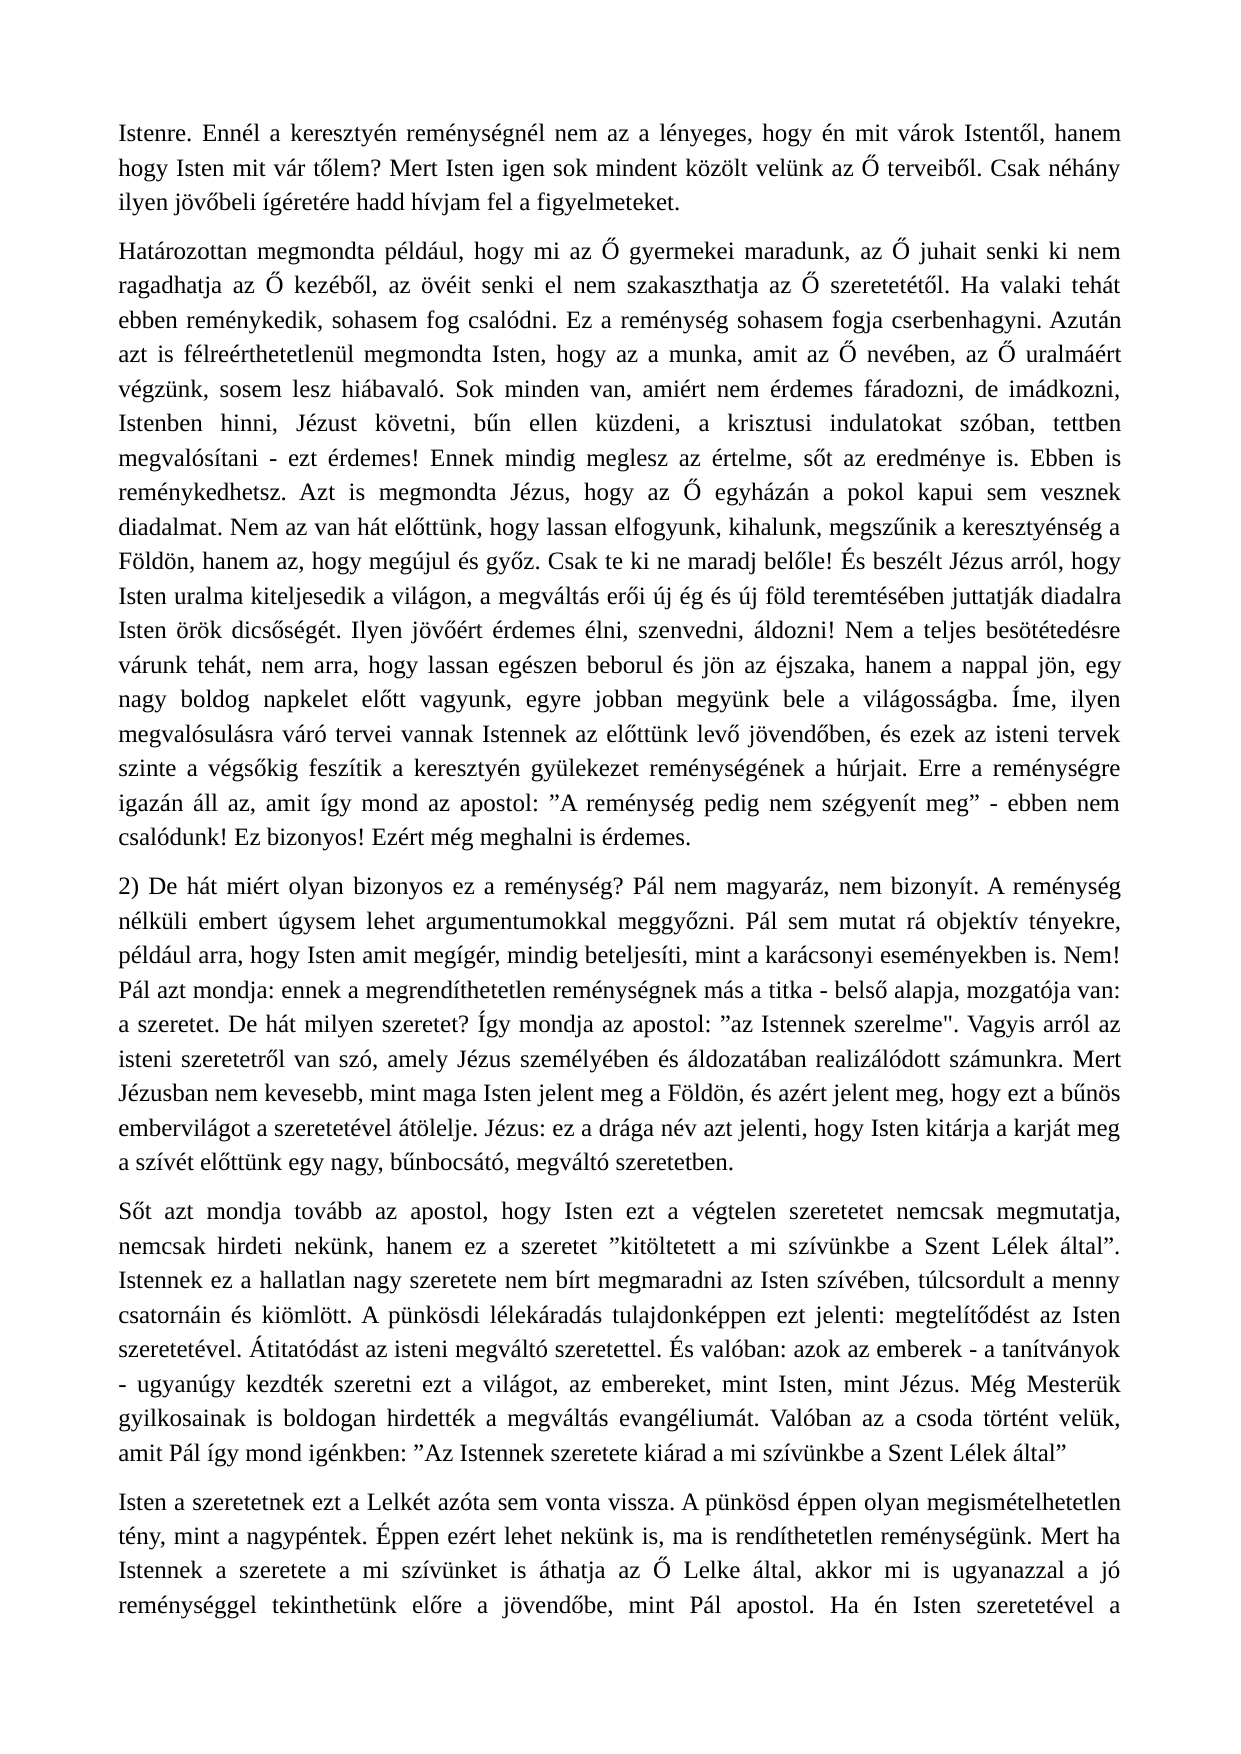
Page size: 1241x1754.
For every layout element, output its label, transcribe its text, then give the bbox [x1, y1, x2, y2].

text Istenre. Ennél a keresztyén reménységnél nem az a lényeges, hogy én mit várok Istentől, hanem hogy Isten mit vár tőlem? Mert Isten igen sok mindent közölt velünk az Ő terveiből. Csak néhány ilyen jövőbeli ígéretére hadd hívjam fel a figyelmeteket. [118, 118, 1122, 216]
text Sőt azt mondja tovább az apostol, hogy Isten ezt a végtelen szeretetet nemcsak megmutatja, nemcsak hirdeti nekünk, hanem ez a szeretet ”kitöltetett a mi szívünkbe a Szent Lélek által”. Istennek ez a hallatlan nagy szeretete nem bírt megmaradni az Isten szívében, túlcsordult a menny csatornáin és kiömlött. A pünkösdi lélekáradás tulajdonképpen ezt jelenti: megtelítődést az Isten szeretetével. Átitatódást az isteni megváltó szeretettel. És valóban: azok az emberek - a tanítványok - ugyanúgy kezdték szeretni ezt a világot, az embereket, mint Isten, mint Jézus. Még Mesterük gyilkosainak is boldogan hirdették a megváltás evangéliumát. Valóban az a csoda történt velük, amit Pál így mond igénkben: ”Az Istennek szeretete kiárad a mi szívünkbe a Szent Lélek által” [118, 1196, 1122, 1466]
text Isten a szeretetnek ezt a Lelkét azóta sem vonta vissza. A pünkösd éppen olyan megismételhetetlen tény, mint a nagypéntek. Éppen ezért lehet nekünk is, ma is rendíthetetlen reménységünk. Mert ha Istennek a szeretete a mi szívünket is áthatja az Ő Lelke által, akkor mi is ugyanazzal a jó reménységgel tekinthetünk előre a jövendőbe, mint Pál apostol. Ha én Isten szeretetével a [118, 1487, 1122, 1619]
text Határozottan megmondta például, hogy mi az Ő gyermekei maradunk, az Ő juhait senki ki nem ragadhatja az Ő kezéből, az övéit senki el nem szakaszthatja az Ő szeretetétől. Ha valaki tehát ebben reménykedik, sohasem fog csalódni. Ez a reménység sohasem fogja cserbenhagyni. Azután azt is félreérthetetlenül megmondta Isten, hogy az a munka, amit az Ő nevében, az Ő uralmáért végzünk, sosem lesz hiábavaló. Sok minden van, amiért nem érdemes fáradozni, de imádkozni, Istenben hinni, Jézust követni, bűn ellen küzdeni, a krisztusi indulatokat szóban, tettben megvalósítani - ezt érdemes! Ennek mindig meglesz az értelme, sőt az eredménye is. Ebben is reménykedhetsz. Azt is megmondta Jézus, hogy az Ő egyházán a pokol kapui sem vesznek diadalmat. Nem az van hát előttünk, hogy lassan elfogyunk, kihalunk, megszűnik a keresztyénség a Földön, hanem az, hogy megújul és győz. Csak te ki ne maradj belőle! És beszélt Jézus arról, hogy Isten uralma kiteljesedik a világon, a megváltás erői új ég és új föld teremtésében juttatják diadalra Isten örök dicsőségét. Ilyen jövőért érdemes élni, szenvedni, áldozni! Nem a teljes besötétedésre várunk tehát, nem arra, hogy lassan egészen beborul és jön az éjszaka, hanem a nappal jön, egy nagy boldog napkelet előtt vagyunk, egyre jobban megyünk bele a világosságba. Íme, ilyen megvalósulásra váró tervei vannak Istennek az előttünk levő jövendőben, és ezek az isteni tervek szinte a végsőkig feszítik a keresztyén gyülekezet reménységének a húrjait. Erre a reménységre igazán áll az, amit így mond az apostol: ”A reménység pedig nem szégyenít meg” - ebben nem csalódunk! Ez bizonyos! Ezért még meghalni is érdemes. [118, 236, 1122, 851]
text 2) De hát miért olyan bizonyos ez a reménység? Pál nem magyaráz, nem bizonyít. A reménység nélküli embert úgysem lehet argumentumokkal meggyőzni. Pál sem mutat rá objektív tényekre, például arra, hogy Isten amit megígér, mindig beteljesíti, mint a karácsonyi eseményekben is. Nem! Pál azt mondja: ennek a megrendíthetetlen reménységnek más a titka - belső alapja, mozgatója van: a szeretet. De hát milyen szeretet? Így mondja az apostol: ”az Istennek szerelme". Vagyis arról az isteni szeretetről van szó, amely Jézus személyében és áldozatában realizálódott számunkra. Mert Jézusban nem kevesebb, mint maga Isten jelent meg a Földön, és azért jelent meg, hogy ezt a bűnös embervilágot a szeretetével átölelje. Jézus: ez a drága név azt jelenti, hogy Isten kitárja a karját meg a szívét előttünk egy nagy, bűnbocsátó, megváltó szeretetben. [118, 871, 1122, 1176]
